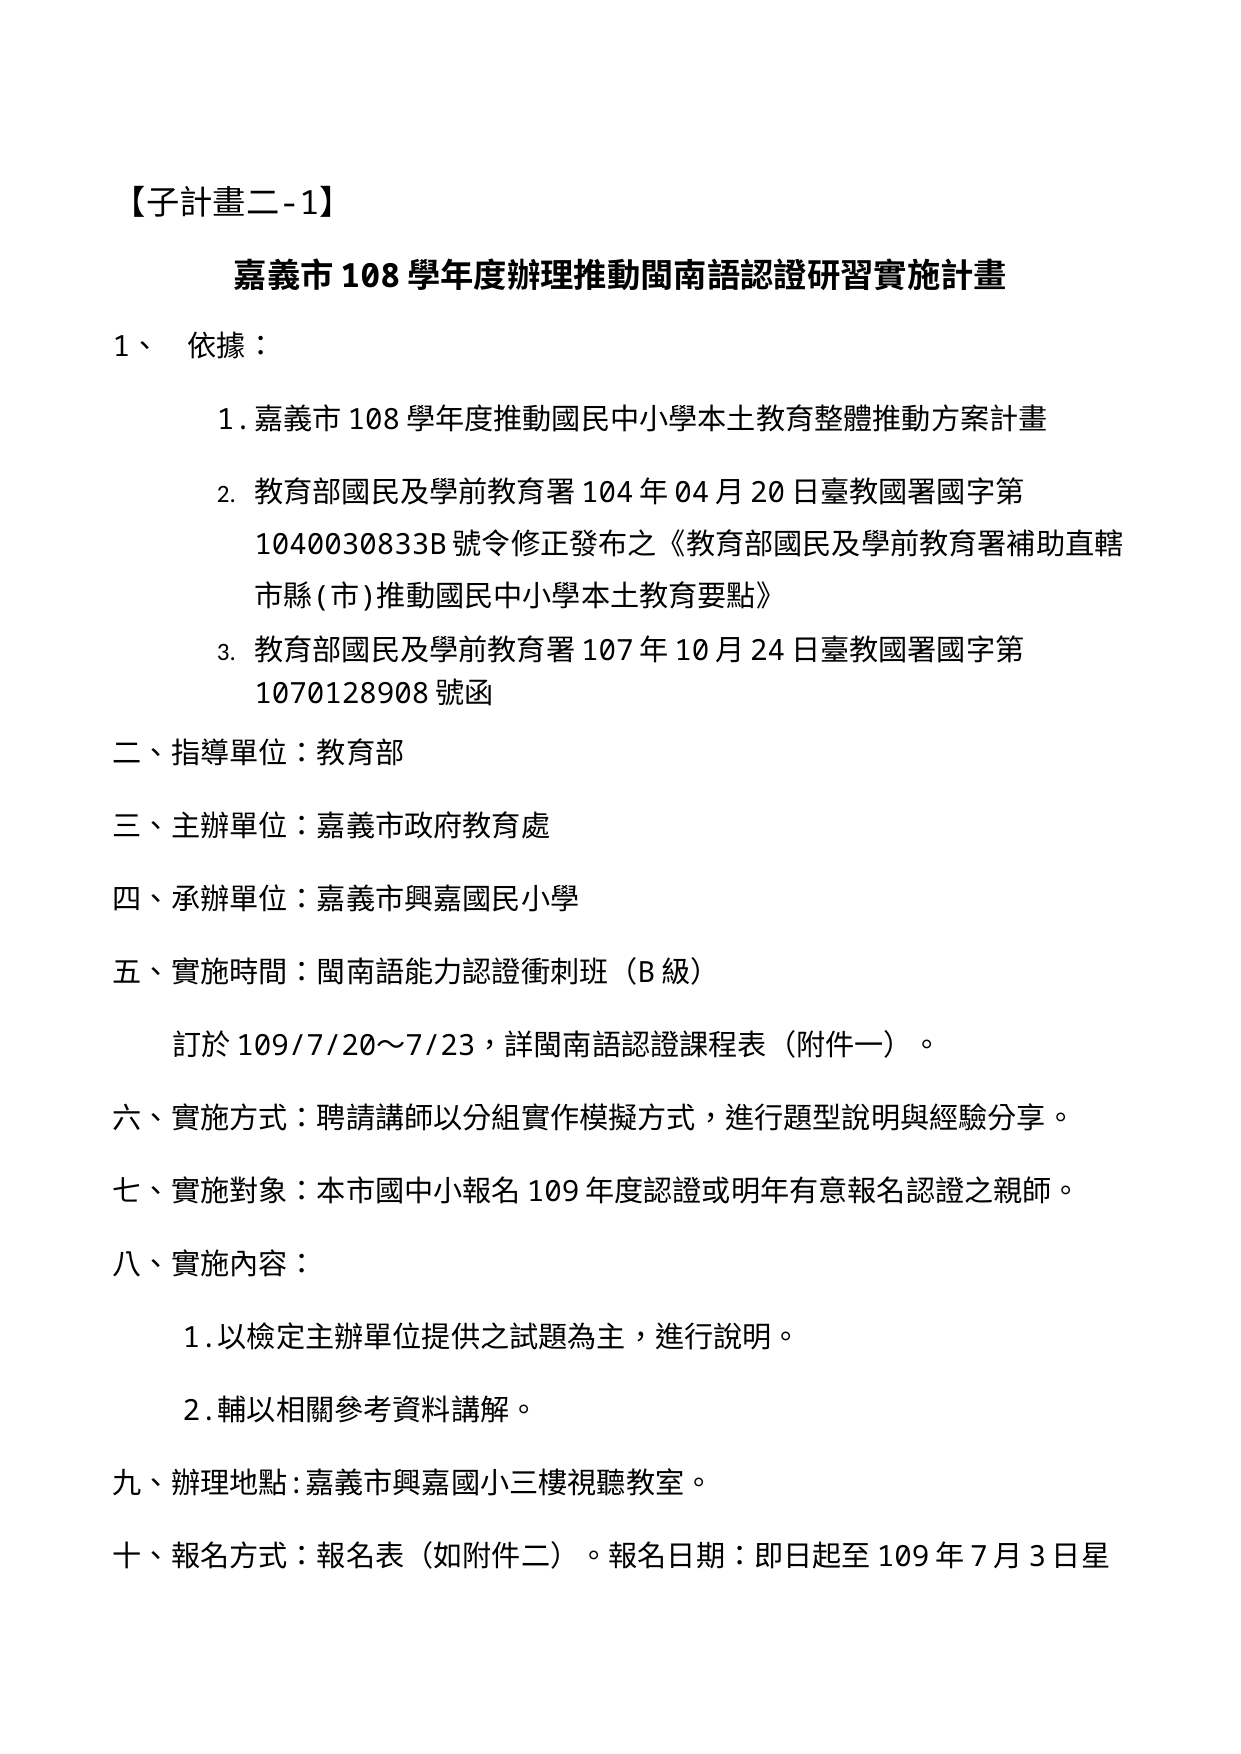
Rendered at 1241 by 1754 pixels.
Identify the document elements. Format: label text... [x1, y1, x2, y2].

list 教育部國民及學前教育署104年04月20日臺教國署國字第1040030833B號令修正發布之《教育部國民及學前教育署補助直轄市縣(市)推動國民中小學本土教育要點》 [217, 460, 1128, 617]
text 二、指導單位：教育部 [112, 722, 1128, 774]
text 1.以檢定主辦單位提供之試題為主，進行說明。 [112, 1306, 1128, 1358]
list 嘉義市108學年度推動國民中小學本土教育整體推動方案計畫 [217, 387, 1128, 439]
list 教育部國民及學前教育署107年10月24日臺教國署國字第1070128908號函 [217, 627, 1128, 712]
text 六、實施方式：聘請講師以分組實作模擬方式，進行題型說明與經驗分享。 [112, 1087, 1128, 1139]
text 嘉義市108學年度辦理推動閩南語認證研習實施計畫 [112, 231, 1128, 294]
text 【子計畫二-1】 [112, 158, 1128, 221]
text 四、承辦單位：嘉義市興嘉國民小學 [112, 868, 1128, 920]
text 五、實施時間：閩南語能力認證衝刺班（B級） [112, 941, 1128, 993]
text 八、實施內容： [112, 1233, 1128, 1285]
text 2.輔以相關參考資料講解。 [112, 1378, 1128, 1431]
text 三、主辦單位：嘉義市政府教育處 [112, 795, 1128, 847]
text 訂於109/7/20～7/23，詳閩南語認證課程表（附件一）。 [172, 1014, 1128, 1066]
text 九、辦理地點:嘉義市興嘉國小三樓視聽教室。 [112, 1451, 1128, 1503]
list 依據： [112, 314, 1128, 367]
text 七、實施對象：本市國中小報名109年度認證或明年有意報名認證之親師。 [112, 1160, 1128, 1212]
text 十、報名方式：報名表（如附件二）。報名日期：即日起至109年7月3日星 [112, 1524, 1128, 1576]
